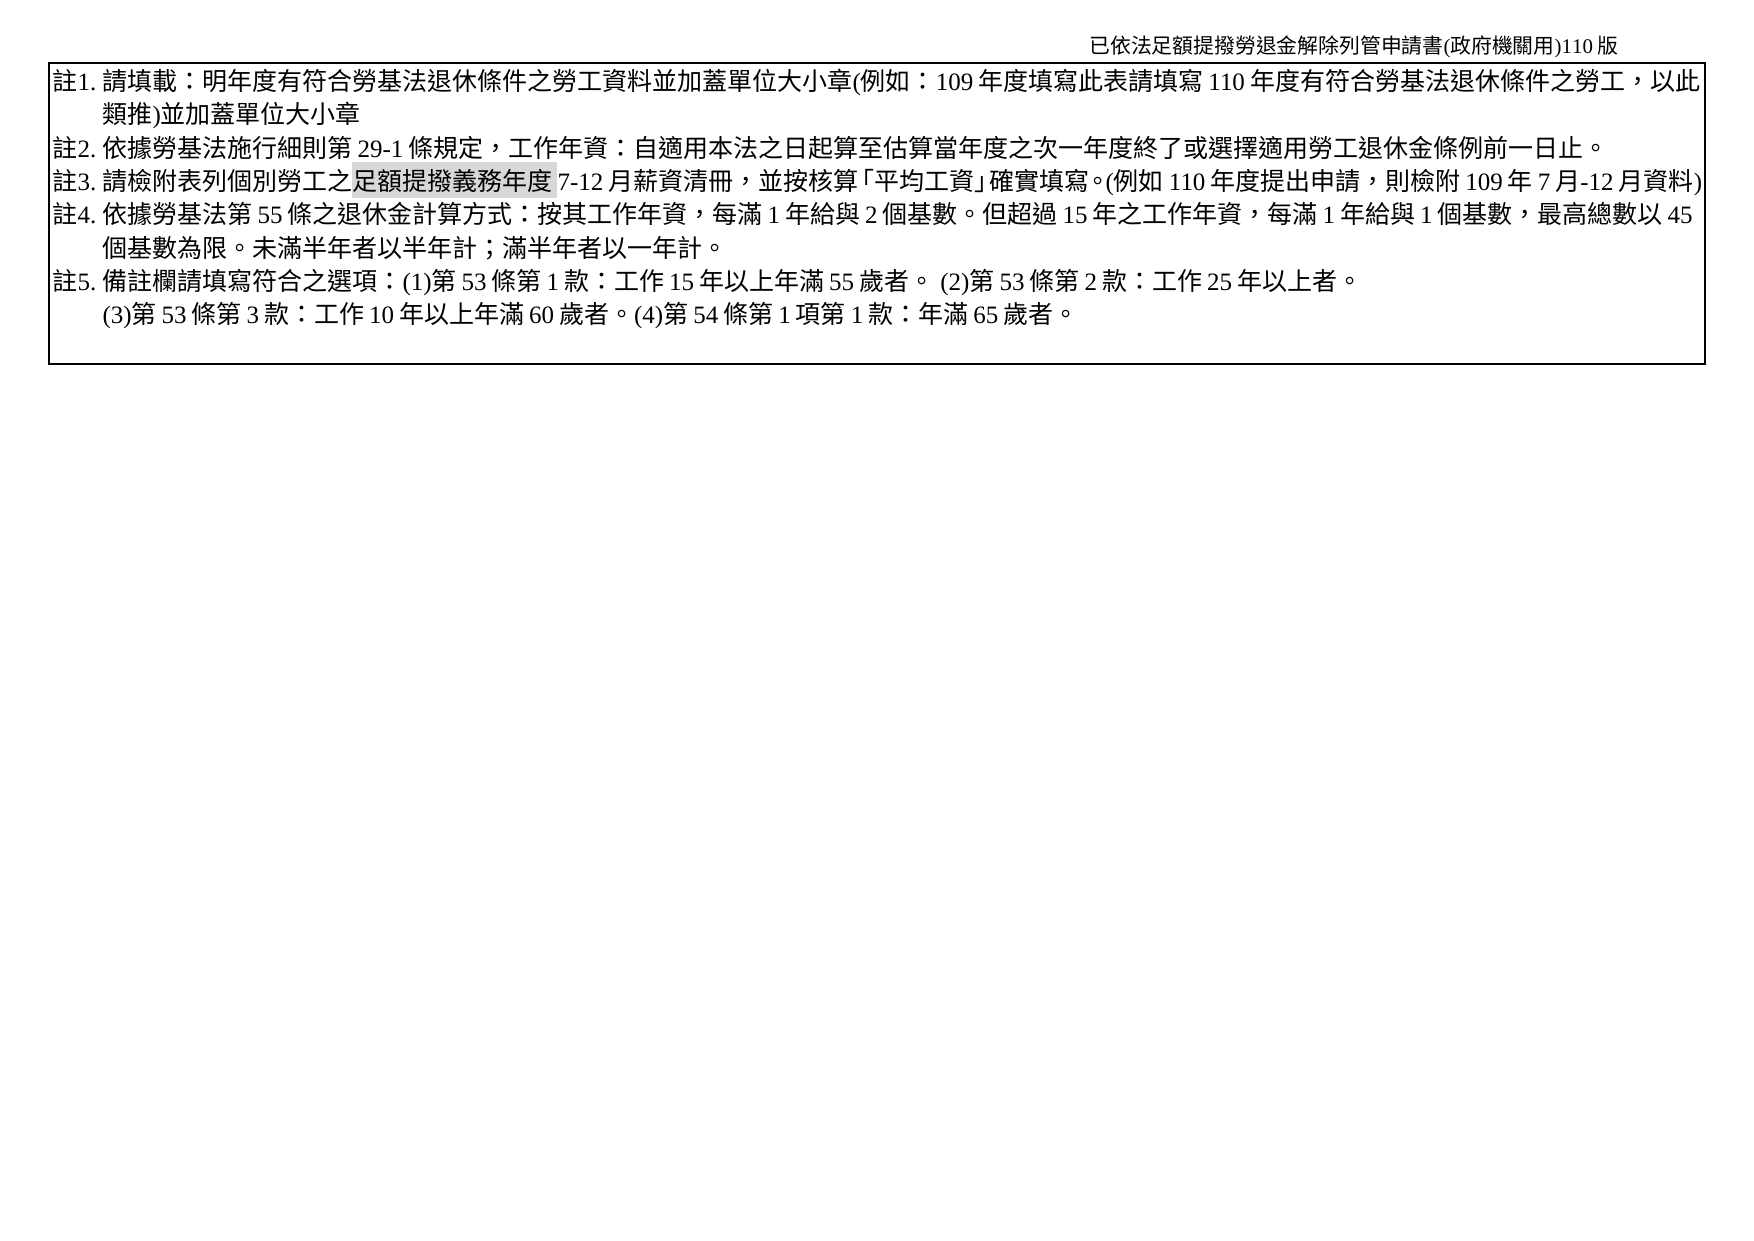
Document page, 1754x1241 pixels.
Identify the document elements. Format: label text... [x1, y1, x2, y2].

table_cell 請填載：明年度有符合勞基法退休條件之勞工資料並加蓋單位大小章(例如：109年度填寫此表請填寫110年度有符合勞基法退休條件之勞工，以此類推)並加蓋單位大小章 依據勞基法施行細則第29-1條規定，工作年資：自適用本法之日起算至估算當年度之次一年度終了或選擇適用勞工退休金條例前一日止。 請檢附表列個別勞工之足額提撥義務年度7-12月薪資清冊，並按核算「平均工資」確實填寫。(例如110年度提出申請，則檢附109年7月-12月資料) 依據勞基法第55條之退休金計算方式：按其工作年資，每滿1年給與2個基數。但超過15年之工作年資，每滿1年給與1個基數，最高總數以45個基數為限。未滿半年者以半年計；滿半年者以一年計。 備註欄請填寫符合之選項：(1)第53條第1款：工作15年以上年滿55歲者。 (2)第53條第2款：工作25年以上者。 (3)第53條第3款：工作10年以上年滿60歲者。(4)第54條第1項第1款：年滿65歲者。 [50, 64, 1704, 363]
